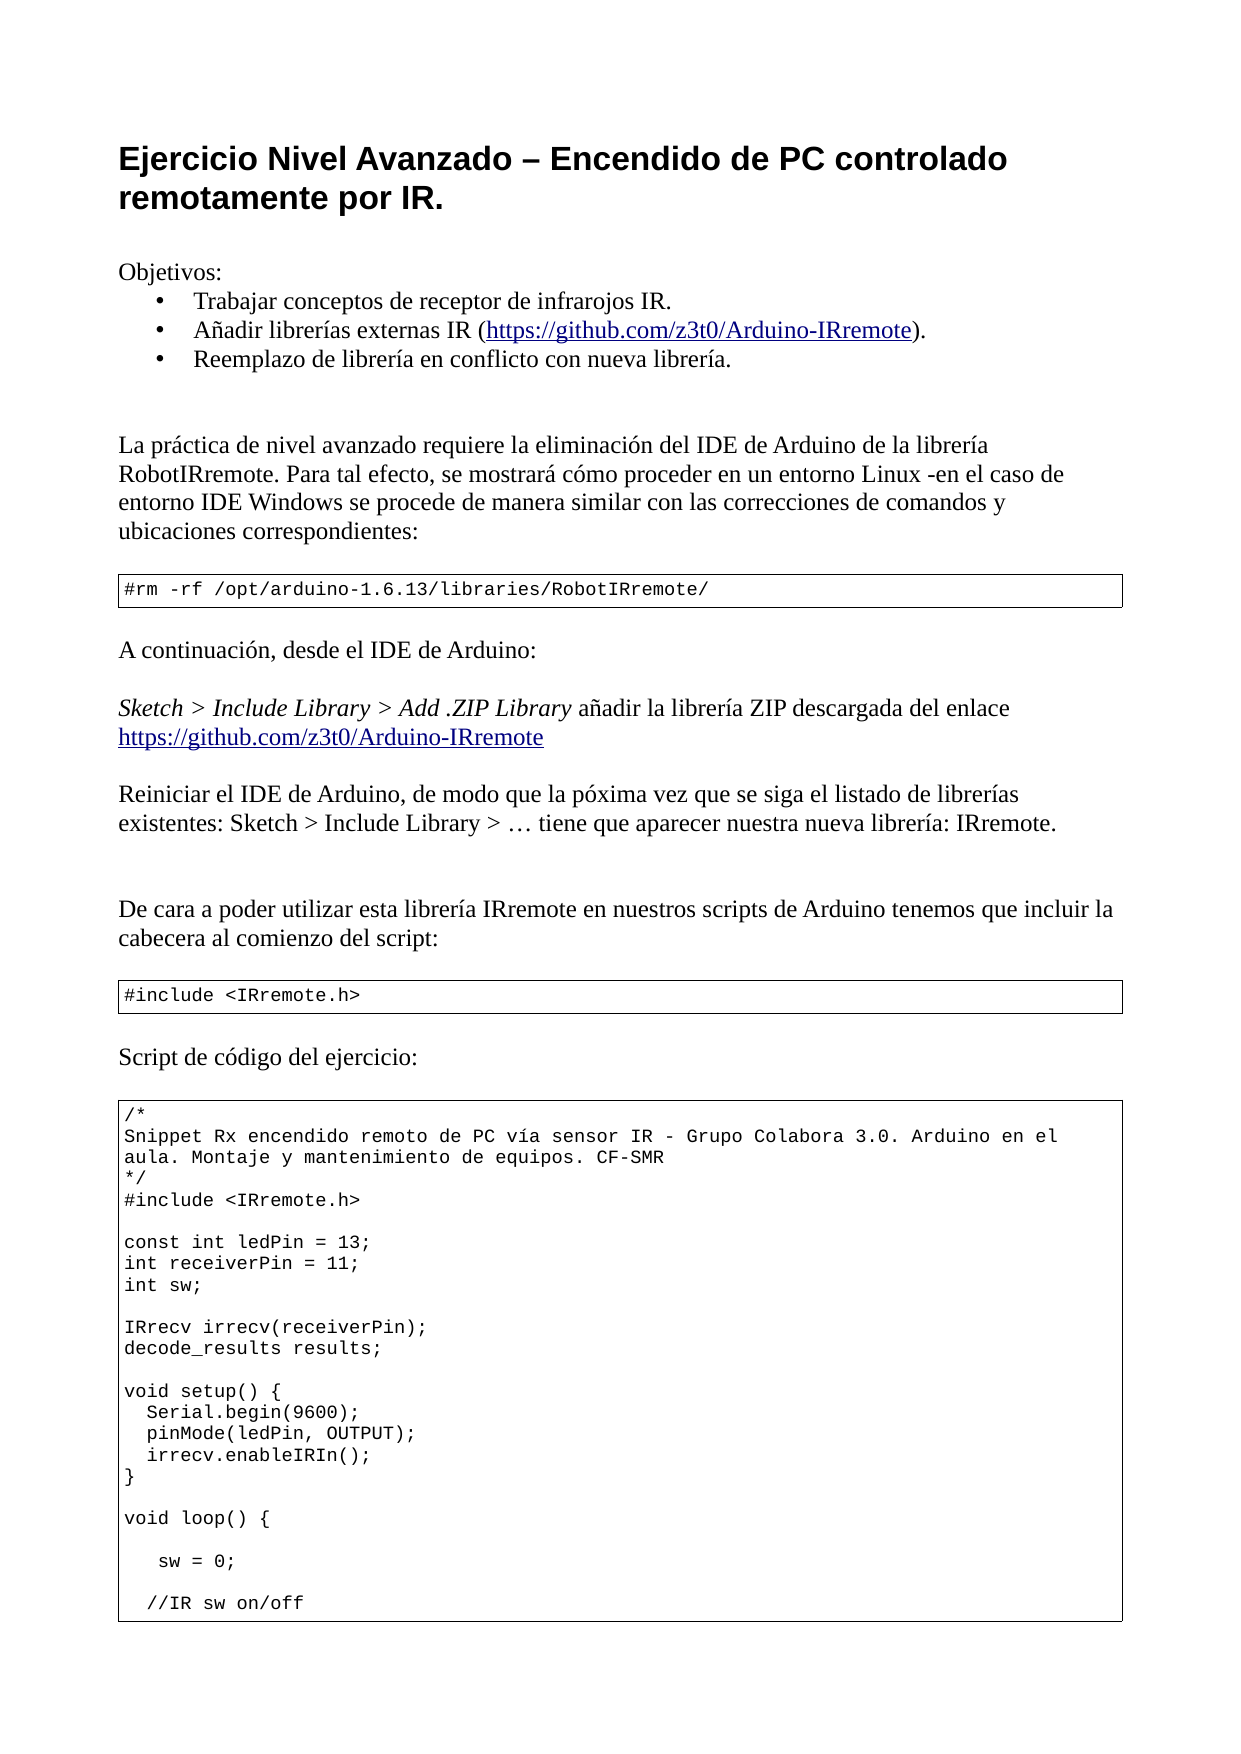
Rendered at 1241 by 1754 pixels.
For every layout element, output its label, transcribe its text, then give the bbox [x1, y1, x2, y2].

table_header /* Snippet Rx encendido remoto de PC vía sensor IR - Grupo Colabora 3.0. Arduino en el aula. Montaje y mantenimiento de equipos. CF-SMR */ #include <IRremote.h> const int ledPin = 13; int receiverPin = 11; int sw; IRrecv irrecv(receiverPin); decode_results results; void setup() { Serial.begin(9600); pinMode(ledPin, OUTPUT); irrecv.enableIRIn(); } void loop() { sw = 0; //IR sw on/off [119, 1101, 1122, 1621]
text A continuación, desde el IDE de Arduino: [118, 635, 1122, 664]
list Reemplazo de librería en conflicto con nueva librería. [156, 344, 1122, 372]
text De cara a poder utilizar esta librería IRremote en nuestros scripts de Arduino tenemos que incluir la cabecera al comienzo del script: [118, 894, 1122, 952]
list Añadir librerías externas IR (https://github.com/z3t0/Arduino-IRremote). [156, 315, 1122, 344]
text Reiniciar el IDE de Arduino, de modo que la póxima vez que se siga el listado de librerías existentes: Sketch > Include Library > … tiene que aparecer nuestra nueva librería: IRremote. [118, 779, 1122, 837]
text Script de código del ejercicio: [118, 1042, 1122, 1071]
list Trabajar conceptos de receptor de infrarojos IR. [156, 286, 1122, 315]
text Sketch > Include Library > Add .ZIP Library añadir la librería ZIP descargada del enlace https://github.com/z3t0/Arduino-IRremote [118, 693, 1122, 750]
subtitle Ejercicio Nivel Avanzado – Encendido de PC controlado remotamente por IR. [118, 139, 1122, 216]
table_header #include <IRremote.h> [119, 981, 1122, 1013]
text La práctica de nivel avanzado requiere la eliminación del IDE de Arduino de la librería RobotIRremote. Para tal efecto, se mostrará cómo proceder en un entorno Linux -en el caso de entorno IDE Windows se procede de manera similar con las correcciones de comandos y ubicaciones correspondientes: [118, 430, 1122, 545]
text Objetivos: [118, 257, 1122, 286]
table_header #rm -rf /opt/arduino-1.6.13/libraries/RobotIRremote/ [119, 575, 1122, 607]
